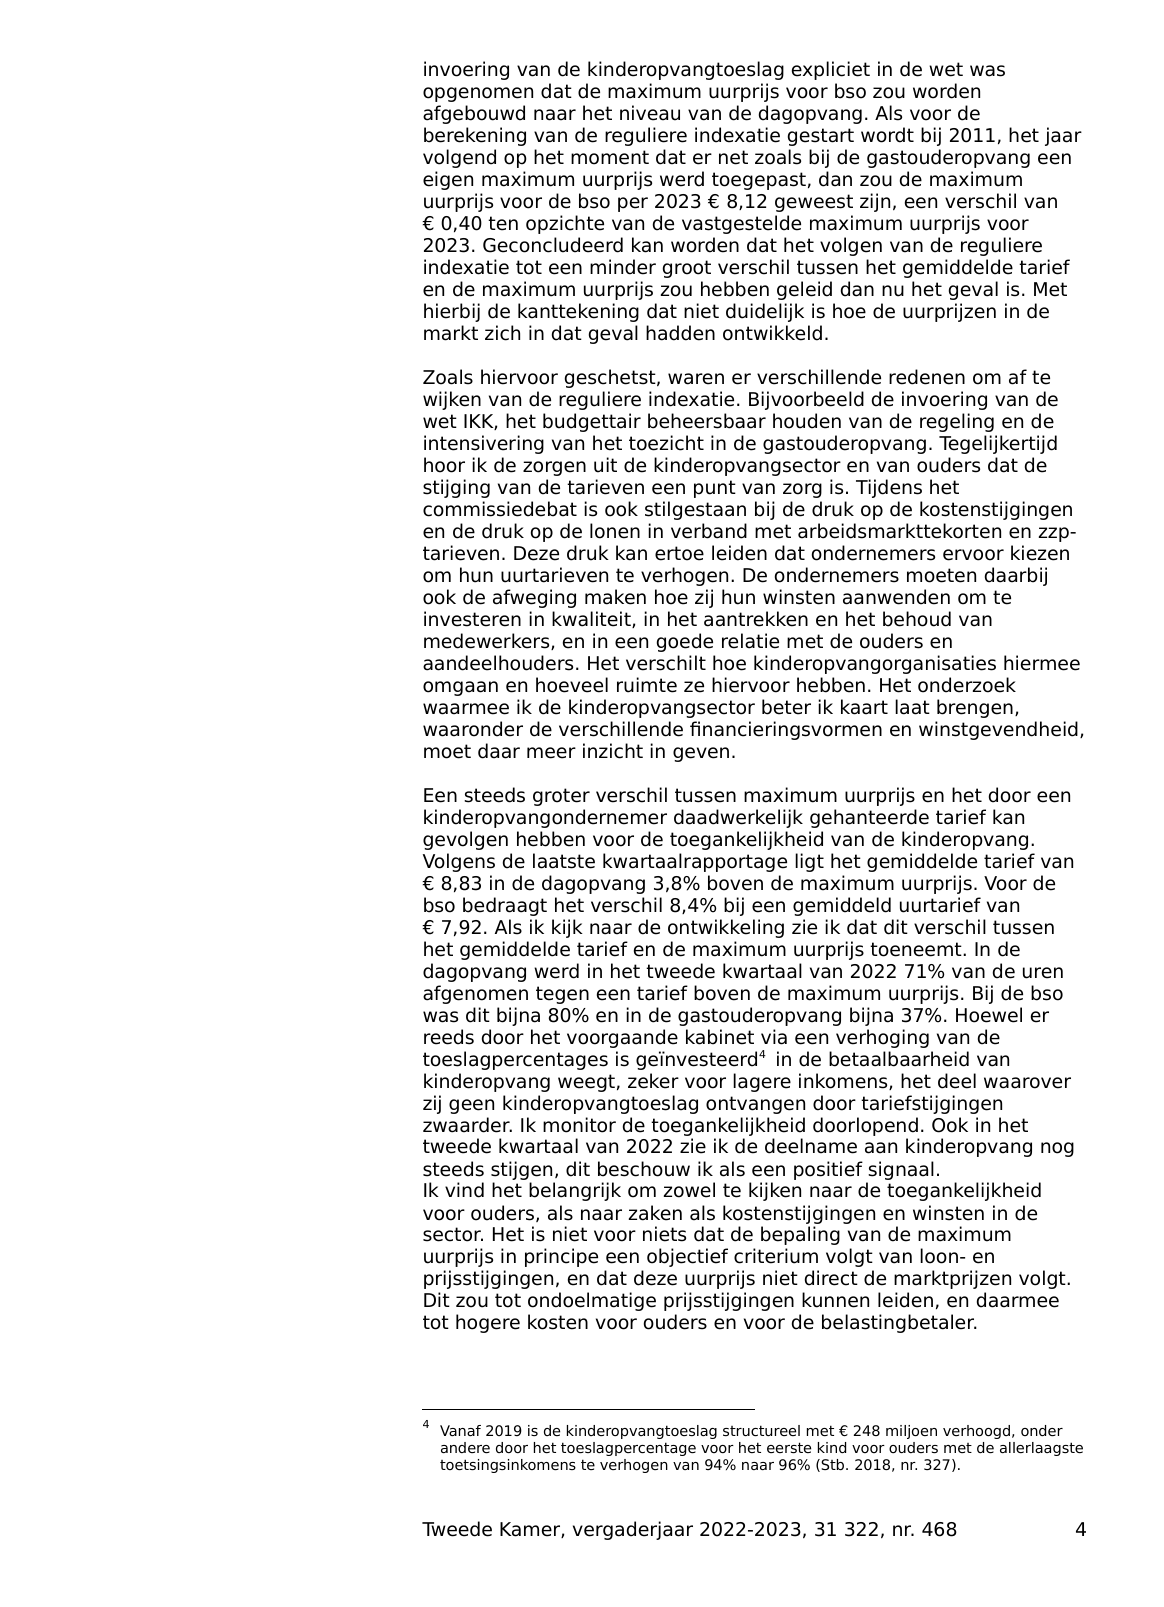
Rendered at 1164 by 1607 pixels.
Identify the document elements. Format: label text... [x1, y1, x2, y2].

text Een steeds groter verschil tussen maximum uurprijs en het door een kinderopvangondernemer daadwerkelijk gehanteerde tarief kan gevolgen hebben voor de toegankelijkheid van de kinderopvang. Volgens de laatste kwartaalrapportage ligt het gemiddelde tarief van € 8,83 in de dagopvang 3,8% boven de maximum uurprijs. Voor de bso bedraagt het verschil 8,4% bij een gemiddeld uurtarief van € 7,92. Als ik kijk naar de ontwikkeling zie ik dat dit verschil tussen het gemiddelde tarief en de maximum uurprijs toeneemt. In de dagopvang werd in het tweede kwartaal van 2022 71% van de uren afgenomen tegen een tarief boven de maximum uurprijs. Bij de bso was dit bijna 80% en in de gastouderopvang bijna 37%. Hoewel er reeds door het voorgaande kabinet via een verhoging van de toeslagpercentages is geïnvesteerd in de betaalbaarheid van kinderopvang weegt, zeker voor lagere inkomens, het deel waarover zij geen kinderopvangtoeslag ontvangen door tariefstijgingen zwaarder. Ik monitor de toegankelijkheid doorlopend. Ook in het tweede kwartaal van 2022 zie ik de deelname aan kinderopvang nog steeds stijgen, dit beschouw ik als een positief signaal. [422, 785, 1087, 1180]
text Ik vind het belangrijk om zowel te kijken naar de toegankelijkheid voor ouders, als naar zaken als kostenstijgingen en winsten in de sector. Het is niet voor niets dat de bepaling van de maximum uurprijs in principe een objectief criterium volgt van loon- en prijsstijgingen, en dat deze uurprijs niet direct de marktprijzen volgt. Dit zou tot ondoelmatige prijsstijgingen kunnen leiden, en daarmee tot hogere kosten voor ouders en voor de belastingbetaler. [422, 1180, 1087, 1334]
text invoering van de kinderopvangtoeslag expliciet in de wet was opgenomen dat de maximum uurprijs voor bso zou worden afgebouwd naar het niveau van de dagopvang. Als voor de berekening van de reguliere indexatie gestart wordt bij 2011, het jaar volgend op het moment dat er net zoals bij de gastouderopvang een eigen maximum uurprijs werd toegepast, dan zou de maximum uurprijs voor de bso per 2023 € 8,12 geweest zijn, een verschil van € 0,40 ten opzichte van de vastgestelde maximum uurprijs voor 2023. Geconcludeerd kan worden dat het volgen van de reguliere indexatie tot een minder groot verschil tussen het gemiddelde tarief en de maximum uurprijs zou hebben geleid dan nu het geval is. Met hierbij de kanttekening dat niet duidelijk is hoe de uurprijzen in de markt zich in dat geval hadden ontwikkeld. [422, 59, 1087, 345]
text Vanaf 2019 is de kinderopvangtoeslag structureel met € 248 miljoen verhoogd, onder andere door het toeslagpercentage voor het eerste kind voor ouders met de allerlaagste toetsingsinkomens te verhogen van 94% naar 96% (Stb. 2018, nr. 327). [422, 1418, 1087, 1474]
text Zoals hiervoor geschetst, waren er verschillende redenen om af te wijken van de reguliere indexatie. Bijvoorbeeld de invoering van de wet IKK, het budgettair beheersbaar houden van de regeling en de intensivering van het toezicht in de gastouderopvang. Tegelijkertijd hoor ik de zorgen uit de kinderopvangsector en van ouders dat de stijging van de tarieven een punt van zorg is. Tijdens het commissiedebat is ook stilgestaan bij de druk op de kostenstijgingen en de druk op de lonen in verband met arbeidsmarkttekorten en zzp-tarieven. Deze druk kan ertoe leiden dat ondernemers ervoor kiezen om hun uurtarieven te verhogen. De ondernemers moeten daarbij ook de afweging maken hoe zij hun winsten aanwenden om te investeren in kwaliteit, in het aantrekken en het behoud van medewerkers, en in een goede relatie met de ouders en aandeelhouders. Het verschilt hoe kinderopvangorganisaties hiermee omgaan en hoeveel ruimte ze hiervoor hebben. Het onderzoek waarmee ik de kinderopvangsector beter ik kaart laat brengen, waaronder de verschillende financieringsvormen en winstgevendheid, moet daar meer inzicht in geven. [422, 367, 1087, 763]
